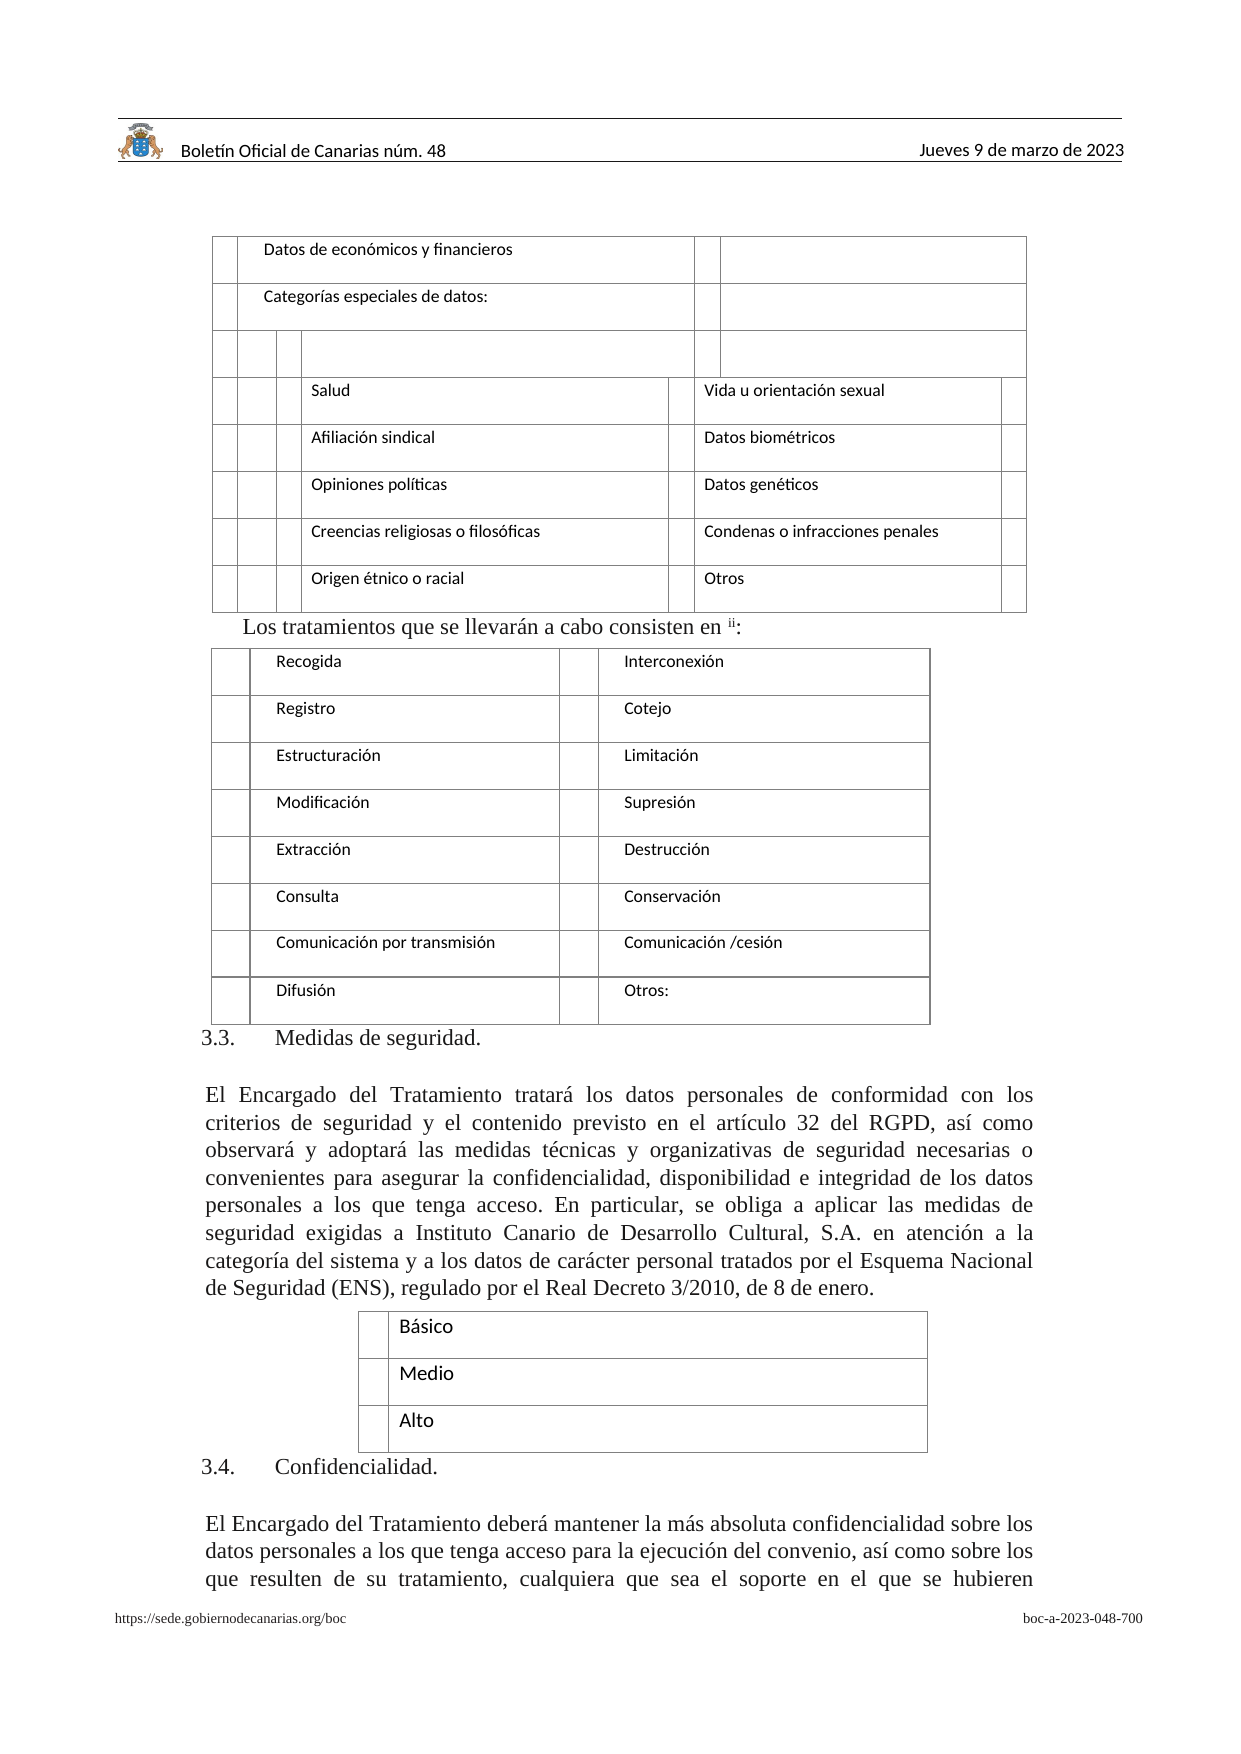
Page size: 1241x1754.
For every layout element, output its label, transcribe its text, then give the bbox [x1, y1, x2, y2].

table_cell Origen étnico o racial [302, 566, 668, 612]
table_cell Estructuración [251, 743, 559, 788]
table_cell [277, 519, 301, 565]
text El Encargado del Tratamiento deberá mantener la más absoluta confidencialidad sobre los datos personales a los que tenga acceso para la ejecución del convenio, así como sobre los que resulten de su tratamiento, cualquiera que sea el soporte en el que se hubieren [205, 1510, 1035, 1591]
table_cell [213, 472, 237, 518]
table_cell [669, 425, 694, 471]
table_cell [560, 978, 598, 1023]
table_cell Extracción [251, 837, 559, 882]
table_cell [669, 378, 694, 424]
table_cell [238, 472, 276, 518]
table_cell [1002, 425, 1026, 471]
table_cell [277, 378, 301, 424]
table_cell [669, 472, 694, 518]
table_cell [212, 743, 249, 788]
table_cell [213, 284, 237, 330]
table_cell [277, 566, 301, 612]
table_cell [238, 331, 276, 377]
table_cell [1002, 378, 1026, 424]
table_cell [669, 284, 694, 330]
table_cell Consulta [251, 884, 559, 929]
table_cell [560, 696, 598, 742]
table_cell [721, 284, 1026, 330]
table_cell [213, 378, 237, 424]
table_cell [277, 331, 301, 377]
table_cell [213, 566, 237, 612]
table_cell [277, 425, 301, 471]
table_cell [213, 425, 237, 471]
list Confidencialidad. [201, 1453, 1035, 1480]
table_cell [238, 378, 276, 424]
table_cell Destrucción [599, 837, 929, 882]
table_cell Datos genéticos [695, 472, 1001, 518]
text El Encargado del Tratamiento tratará los datos personales de conformidad con los criterios de seguridad y el contenido previsto en el artículo 32 del RGPD, así como observará y adoptará las medidas técnicas y organizativas de seguridad necesarias o convenientes para asegurar la confidencialidad, disponibilidad e integridad de los datos personales a los que tenga acceso. En particular, se obliga a aplicar las medidas de seguridad exigidas a Instituto Canario de Desarrollo Cultural, S.A. en atención a la categoría del sistema y a los datos de carácter personal tratados por el Esquema Nacional de Seguridad (ENS), regulado por el Real Decreto 3/2010, de 8 de enero. [205, 1081, 1035, 1301]
table_cell [560, 743, 598, 788]
table_cell Datos de económicos y financieros [238, 237, 668, 283]
table_header [359, 1312, 388, 1358]
table_cell Afiliación sindical [302, 425, 668, 471]
table_cell [212, 931, 249, 976]
table_cell Alto [389, 1406, 927, 1452]
table_cell [1002, 472, 1026, 518]
table_header Básico [389, 1312, 927, 1358]
table_cell Comunicación por transmisión [251, 931, 559, 976]
table_header [212, 649, 249, 694]
table_cell Limitación [599, 743, 929, 788]
table_cell [721, 331, 1026, 377]
table_cell [238, 519, 276, 565]
table_cell Conservación [599, 884, 929, 929]
table_cell [669, 519, 694, 565]
table_cell [669, 237, 694, 283]
table_cell Modificación [251, 790, 559, 836]
table_cell [212, 837, 249, 882]
table_cell [238, 425, 276, 471]
table_cell Cotejo [599, 696, 929, 742]
table_cell [1002, 519, 1026, 565]
table_cell [359, 1406, 388, 1452]
table_cell [238, 566, 276, 612]
table_cell [721, 237, 1026, 283]
table_cell [669, 566, 694, 612]
table_cell Salud [302, 378, 668, 424]
table_cell Datos biométricos [695, 425, 1001, 471]
table_cell [212, 884, 249, 929]
table_header [560, 649, 598, 694]
table_cell [277, 472, 301, 518]
table_cell [212, 696, 249, 742]
table_cell Vida u orientación sexual [695, 378, 1001, 424]
table_cell Difusión [251, 978, 559, 1023]
table_cell [695, 331, 720, 377]
table_cell [212, 978, 249, 1023]
table_cell Otros: [599, 978, 929, 1023]
table_cell [695, 237, 720, 283]
table_header Recogida [251, 649, 559, 694]
table_cell Registro [251, 696, 559, 742]
table_cell Supresión [599, 790, 929, 836]
table_cell Condenas o infracciones penales [695, 519, 1001, 565]
table_cell Comunicación /cesión [599, 931, 929, 976]
table_cell [212, 790, 249, 836]
table_cell Medio [389, 1359, 927, 1405]
table_cell Otros [695, 566, 1001, 612]
table_cell [359, 1359, 388, 1405]
table_cell [302, 331, 668, 377]
text Los tratamientos que se llevarán a cabo consisten en ii: [242, 613, 1035, 639]
table_cell Categorías especiales de datos: [238, 284, 668, 330]
table_cell Creencias religiosas o filosóficas [302, 519, 668, 565]
table_cell [560, 790, 598, 836]
table_cell [669, 331, 694, 377]
table_cell [213, 237, 237, 283]
table_header Interconexión [599, 649, 929, 694]
table_cell [213, 331, 237, 377]
table_cell [1002, 566, 1026, 612]
list Medidas de seguridad. [201, 1024, 1035, 1051]
table_cell [560, 931, 598, 976]
table_cell [560, 837, 598, 882]
table_cell [213, 519, 237, 565]
table_cell [560, 884, 598, 929]
table_cell Opiniones políticas [302, 472, 668, 518]
table_cell [695, 284, 720, 330]
